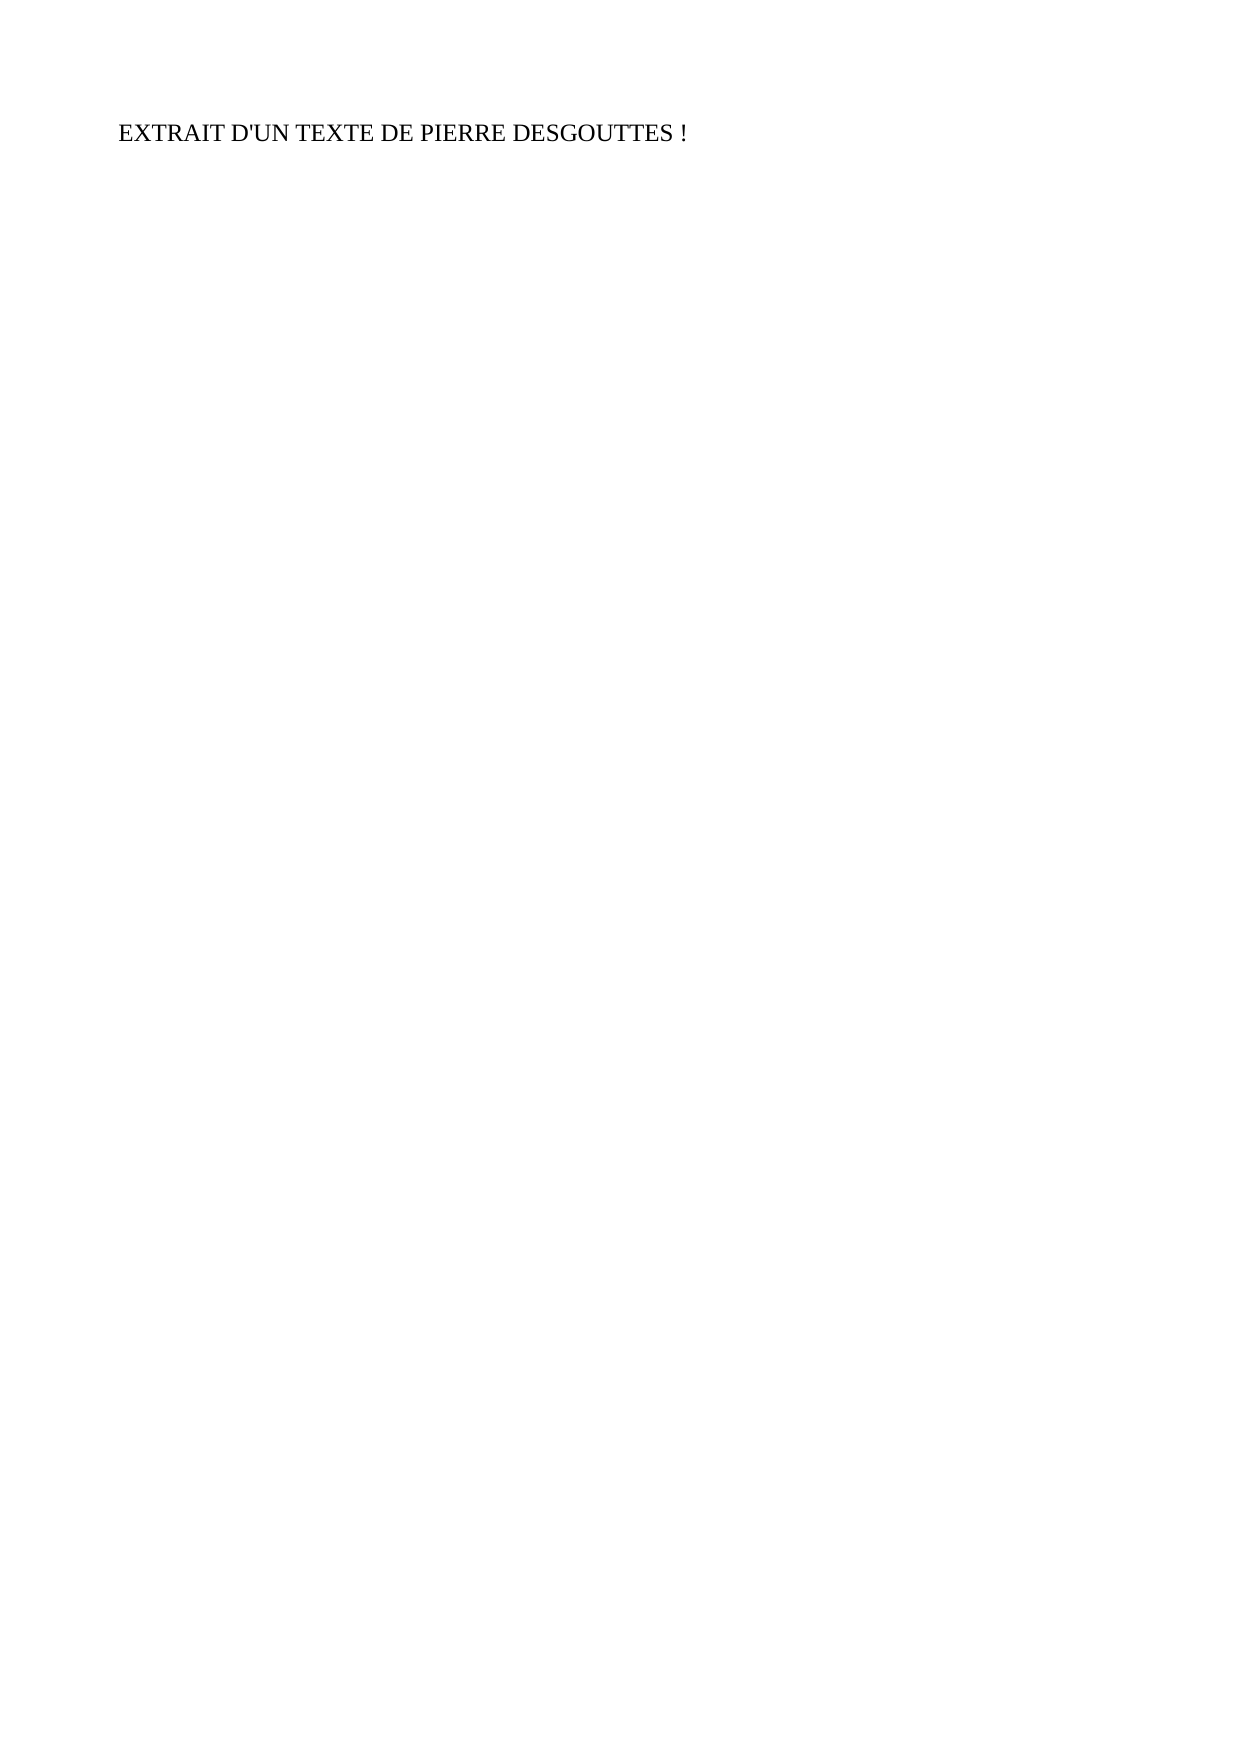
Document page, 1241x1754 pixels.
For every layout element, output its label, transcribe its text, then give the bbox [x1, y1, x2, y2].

text EXTRAIT D'UN TEXTE DE PIERRE DESGOUTTES ! [118, 118, 1122, 147]
